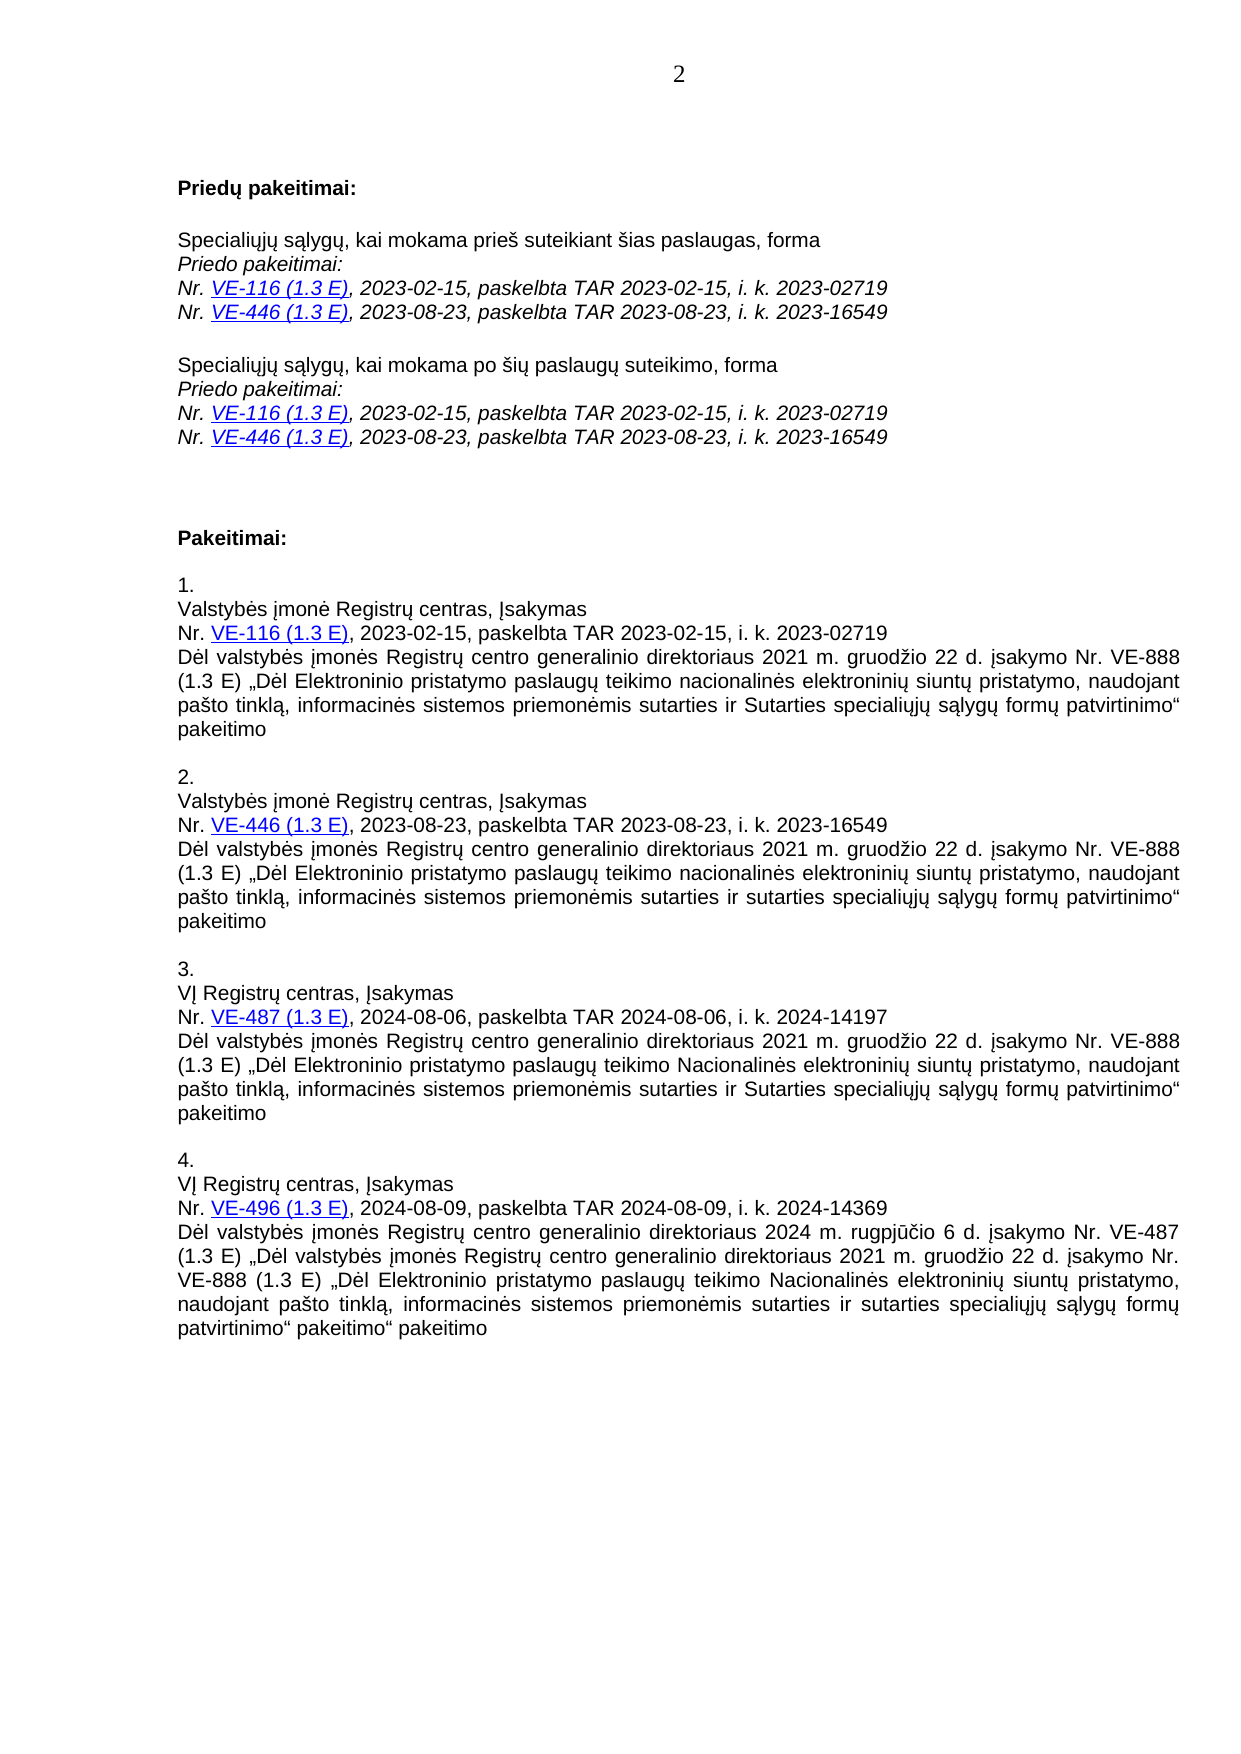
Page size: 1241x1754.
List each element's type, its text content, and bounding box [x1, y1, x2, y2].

text Dėl valstybės įmonės Registrų centro generalinio direktoriaus 2021 m. gruodžio 22 d. įsakymo Nr. VE-888 (1.3 E) „Dėl Elektroninio pristatymo paslaugų teikimo nacionalinės elektroninių siuntų pristatymo, naudojant pašto tinklą, informacinės sistemos priemonėmis sutarties ir Sutarties specialiųjų sąlygų formų patvirtinimo“ pakeitimo [177, 645, 1181, 741]
text Dėl valstybės įmonės Registrų centro generalinio direktoriaus 2024 m. rugpjūčio 6 d. įsakymo Nr. VE-487 (1.3 E) „Dėl valstybės įmonės Registrų centro generalinio direktoriaus 2021 m. gruodžio 22 d. įsakymo Nr. VE-888 (1.3 E) „Dėl Elektroninio pristatymo paslaugų teikimo Nacionalinės elektroninių siuntų pristatymo, naudojant pašto tinklą, informacinės sistemos priemonėmis sutarties ir sutarties specialiųjų sąlygų formų patvirtinimo“ pakeitimo“ pakeitimo [177, 1220, 1181, 1340]
text Nr. VE-446 (1.3 E), 2023-08-23, paskelbta TAR 2023-08-23, i. k. 2023-16549 [177, 300, 1181, 324]
text Pakeitimai: [177, 525, 1181, 549]
text Dėl valstybės įmonės Registrų centro generalinio direktoriaus 2021 m. gruodžio 22 d. įsakymo Nr. VE-888 (1.3 E) „Dėl Elektroninio pristatymo paslaugų teikimo nacionalinės elektroninių siuntų pristatymo, naudojant pašto tinklą, informacinės sistemos priemonėmis sutarties ir sutarties specialiųjų sąlygų formų patvirtinimo“ pakeitimo [177, 837, 1181, 933]
text Dėl valstybės įmonės Registrų centro generalinio direktoriaus 2021 m. gruodžio 22 d. įsakymo Nr. VE-888 (1.3 E) „Dėl Elektroninio pristatymo paslaugų teikimo Nacionalinės elektroninių siuntų pristatymo, naudojant pašto tinklą, informacinės sistemos priemonėmis sutarties ir Sutarties specialiųjų sąlygų formų patvirtinimo“ pakeitimo [177, 1028, 1181, 1124]
text 4. [177, 1148, 1181, 1172]
text 3. [177, 957, 1181, 981]
text VĮ Registrų centras, Įsakymas [177, 1172, 1181, 1196]
text Nr. VE-116 (1.3 E), 2023-02-15, paskelbta TAR 2023-02-15, i. k. 2023-02719 [177, 401, 1181, 425]
text Valstybės įmonė Registrų centras, Įsakymas [177, 597, 1181, 621]
text Nr. VE-487 (1.3 E), 2024-08-06, paskelbta TAR 2024-08-06, i. k. 2024-14197 [177, 1004, 1181, 1028]
text Priedo pakeitimai: [177, 252, 1181, 276]
text Nr. VE-116 (1.3 E), 2023-02-15, paskelbta TAR 2023-02-15, i. k. 2023-02719 [177, 621, 1181, 645]
text Nr. VE-496 (1.3 E), 2024-08-09, paskelbta TAR 2024-08-09, i. k. 2024-14369 [177, 1196, 1181, 1220]
text 1. [177, 573, 1181, 597]
text Nr. VE-446 (1.3 E), 2023-08-23, paskelbta TAR 2023-08-23, i. k. 2023-16549 [177, 813, 1181, 837]
text VĮ Registrų centras, Įsakymas [177, 981, 1181, 1004]
text Valstybės įmonė Registrų centras, Įsakymas [177, 789, 1181, 813]
text Nr. VE-446 (1.3 E), 2023-08-23, paskelbta TAR 2023-08-23, i. k. 2023-16549 [177, 425, 1181, 449]
text Nr. VE-116 (1.3 E), 2023-02-15, paskelbta TAR 2023-02-15, i. k. 2023-02719 [177, 276, 1181, 300]
text Specialiųjų sąlygų, kai mokama po šių paslaugų suteikimo, forma [177, 353, 1181, 377]
text Priedo pakeitimai: [177, 377, 1181, 401]
text Priedų pakeitimai: [177, 176, 1181, 199]
text 2. [177, 765, 1181, 789]
text Specialiųjų sąlygų, kai mokama prieš suteikiant šias paslaugas, forma [177, 228, 1181, 252]
